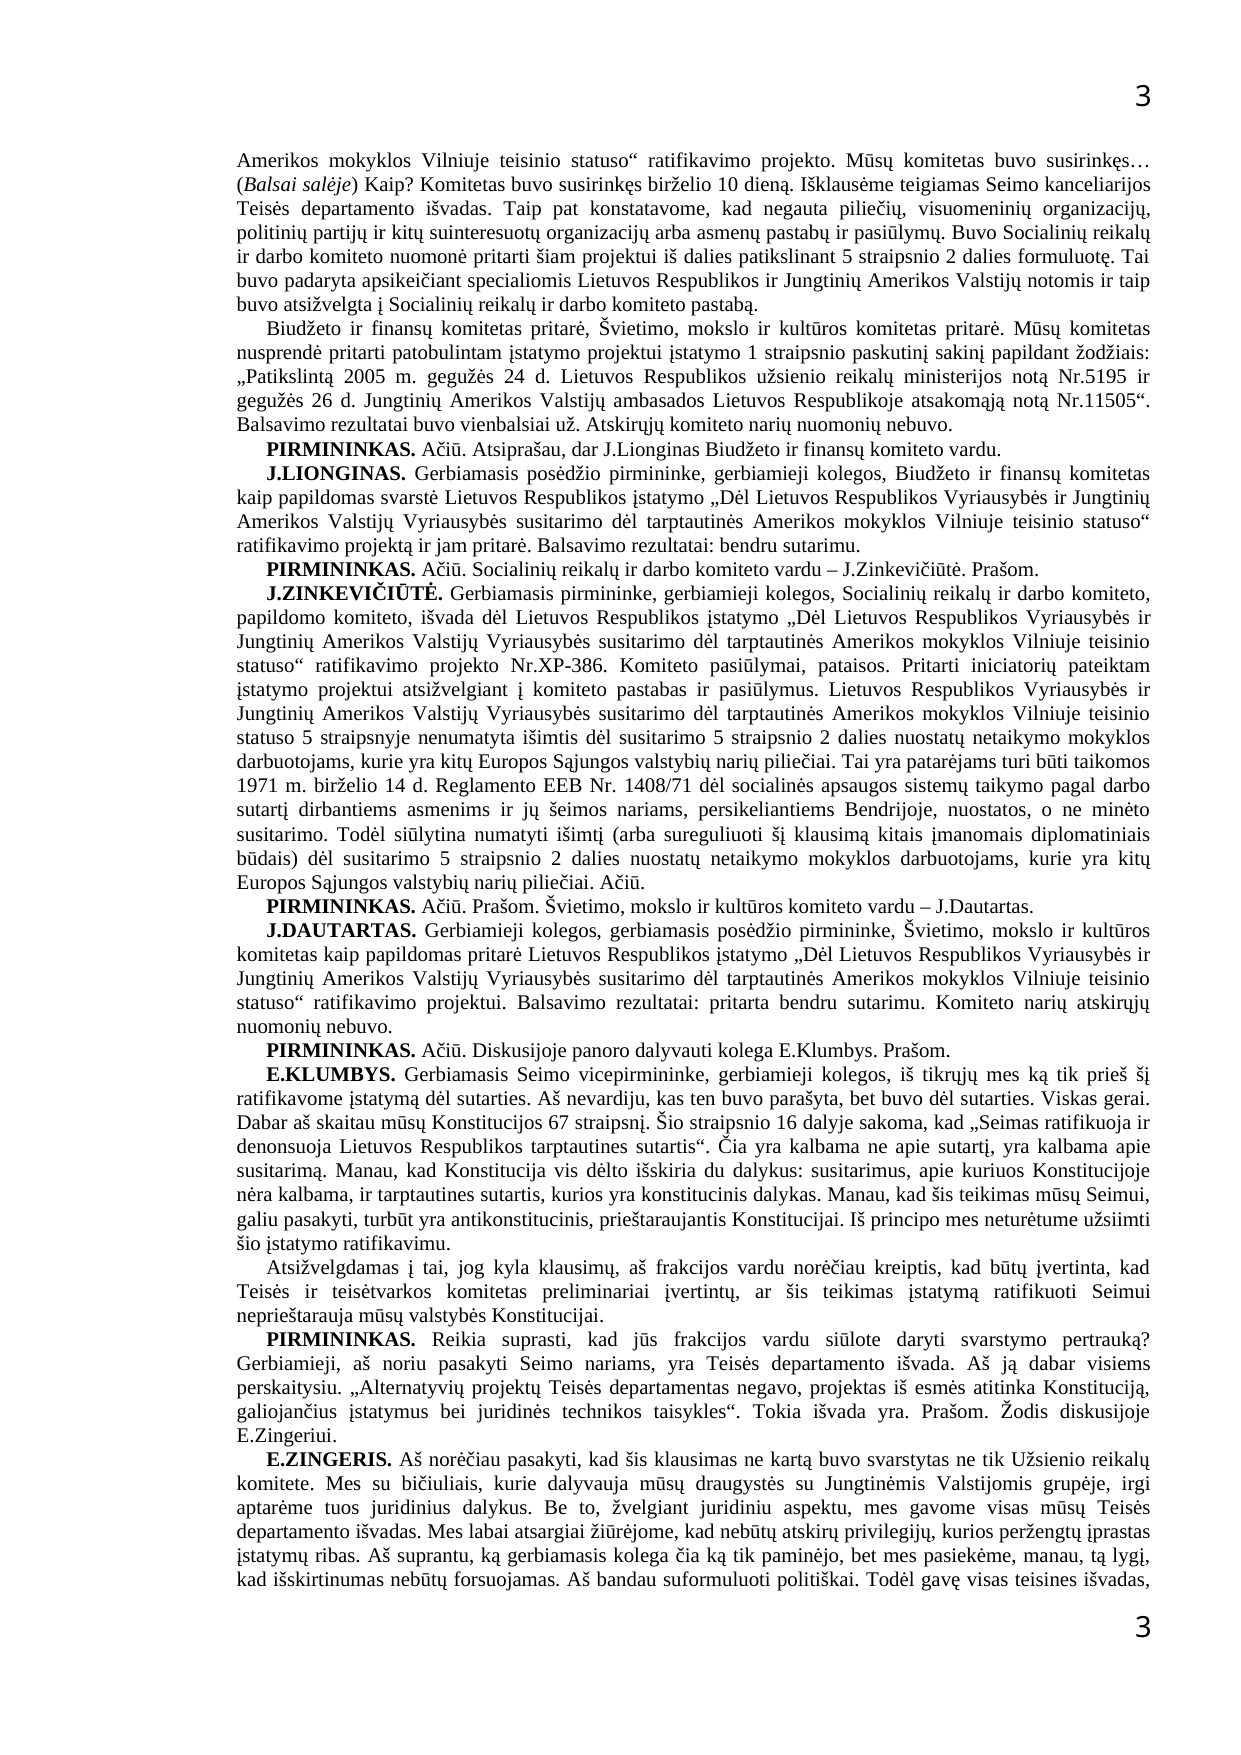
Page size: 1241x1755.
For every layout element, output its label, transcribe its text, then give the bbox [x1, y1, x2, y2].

text J.LIONGINAS. Gerbiamasis posėdžio pirmininke, gerbiamieji kolegos, Biudžeto ir finansų komitetas kaip papildomas svarstė Lietuvos Respublikos įstatymo „Dėl Lietuvos Respublikos Vyriausybės ir Jungtinių Amerikos Valstijų Vyriausybės susitarimo dėl tarptautinės Amerikos mokyklos Vilniuje teisinio statuso“ ratifikavimo projektą ir jam pritarė. Balsavimo rezultatai: bendru sutarimu. [236, 461, 1152, 557]
text E.KLUMBYS. Gerbiamasis Seimo vicepirmininke, gerbiamieji kolegos, iš tikrųjų mes ką tik prieš šį ratifikavome įstatymą dėl sutarties. Aš nevardiju, kas ten buvo parašyta, bet buvo dėl sutarties. Viskas gerai. Dabar aš skaitau mūsų Konstitucijos 67 straipsnį. Šio straipsnio 16 dalyje sakoma, kad „Seimas ratifikuoja ir denonsuoja Lietuvos Respublikos tarptautines sutartis“. Čia yra kalbama ne apie sutartį, yra kalbama apie susitarimą. Manau, kad Konstitucija vis dėlto išskiria du dalykus: susitarimus, apie kuriuos Konstitucijoje nėra kalbama, ir tarptautines sutartis, kurios yra konstitucinis dalykas. Manau, kad šis teikimas mūsų Seimui, galiu pasakyti, turbūt yra antikonstitucinis, prieštaraujantis Konstitucijai. Iš principo mes neturėtume užsiimti šio įstatymo ratifikavimu. [236, 1062, 1152, 1254]
text PIRMININKAS. Ačiū. Atsiprašau, dar J.Lionginas Biudžeto ir finansų komiteto vardu. [236, 436, 1152, 461]
text PIRMININKAS. Reikia suprasti, kad jūs frakcijos vardu siūlote daryti svarstymo pertrauką? Gerbiamieji, aš noriu pasakyti Seimo nariams, yra Teisės departamento išvada. Aš ją dabar visiems perskaitysiu. „Alternatyvių projektų Teisės departamentas negavo, projektas iš esmės atitinka Konstituciją, galiojančius įstatymus bei juridinės technikos taisykles“. Tokia išvada yra. Prašom. Žodis diskusijoje E.Zingeriui. [236, 1327, 1152, 1447]
text PIRMININKAS. Ačiū. Diskusijoje panoro dalyvauti kolega E.Klumbys. Prašom. [236, 1038, 1152, 1062]
text E.ZINGERIS. Aš norėčiau pasakyti, kad šis klausimas ne kartą buvo svarstytas ne tik Užsienio reikalų komitete. Mes su bičiuliais, kurie dalyvauja mūsų draugystės su Jungtinėmis Valstijomis grupėje, irgi aptarėme tuos juridinius dalykus. Be to, žvelgiant juridiniu aspektu, mes gavome visas mūsų Teisės departamento išvadas. Mes labai atsargiai žiūrėjome, kad nebūtų atskirų privilegijų, kurios peržengtų įprastas įstatymų ribas. Aš suprantu, ką gerbiamasis kolega čia ką tik paminėjo, bet mes pasiekėme, manau, tą lygį, kad išskirtinumas nebūtų forsuojamas. Aš bandau suformuluoti politiškai. Todėl gavę visas teisines išvadas, [236, 1447, 1152, 1591]
text PIRMININKAS. Ačiū. Prašom. Švietimo, mokslo ir kultūros komiteto vardu – J.Dautartas. [236, 894, 1152, 918]
text J.DAUTARTAS. Gerbiamieji kolegos, gerbiamasis posėdžio pirmininke, Švietimo, mokslo ir kultūros komitetas kaip papildomas pritarė Lietuvos Respublikos įstatymo „Dėl Lietuvos Respublikos Vyriausybės ir Jungtinių Amerikos Valstijų Vyriausybės susitarimo dėl tarptautinės Amerikos mokyklos Vilniuje teisinio statuso“ ratifikavimo projektui. Balsavimo rezultatai: pritarta bendru sutarimu. Komiteto narių atskirųjų nuomonių nebuvo. [236, 918, 1152, 1038]
text J.ZINKEVIČIŪTĖ. Gerbiamasis pirmininke, gerbiamieji kolegos, Socialinių reikalų ir darbo komiteto, papildomo komiteto, išvada dėl Lietuvos Respublikos įstatymo „Dėl Lietuvos Respublikos Vyriausybės ir Jungtinių Amerikos Valstijų Vyriausybės susitarimo dėl tarptautinės Amerikos mokyklos Vilniuje teisinio statuso“ ratifikavimo projekto Nr.XP-386. Komiteto pasiūlymai, pataisos. Pritarti iniciatorių pateiktam įstatymo projektui atsižvelgiant į komiteto pastabas ir pasiūlymus. Lietuvos Respublikos Vyriausybės ir Jungtinių Amerikos Valstijų Vyriausybės susitarimo dėl tarptautinės Amerikos mokyklos Vilniuje teisinio statuso 5 straipsnyje nenumatyta išimtis dėl susitarimo 5 straipsnio 2 dalies nuostatų netaikymo mokyklos darbuotojams, kurie yra kitų Europos Sąjungos valstybių narių piliečiai. Tai yra patarėjams turi būti taikomos 1971 m. birželio 14 d. Reglamento EEB Nr. 1408/71 dėl socialinės apsaugos sistemų taikymo pagal darbo sutartį dirbantiems asmenims ir jų šeimos nariams, persikeliantiems Bendrijoje, nuostatos, o ne minėto susitarimo. Todėl siūlytina numatyti išimtį (arba sureguliuoti šį klausimą kitais įmanomais diplomatiniais būdais) dėl susitarimo 5 straipsnio 2 dalies nuostatų netaikymo mokyklos darbuotojams, kurie yra kitų Europos Sąjungos valstybių narių piliečiai. Ačiū. [236, 581, 1152, 894]
text Atsižvelgdamas į tai, jog kyla klausimų, aš frakcijos vardu norėčiau kreiptis, kad būtų įvertinta, kad Teisės ir teisėtvarkos komitetas preliminariai įvertintų, ar šis teikimas įstatymą ratifikuoti Seimui neprieštarauja mūsų valstybės Konstitucijai. [236, 1254, 1152, 1327]
text Biudžeto ir finansų komitetas pritarė, Švietimo, mokslo ir kultūros komitetas pritarė. Mūsų komitetas nusprendė pritarti patobulintam įstatymo projektui įstatymo 1 straipsnio paskutinį sakinį papildant žodžiais: „Patikslintą 2005 m. gegužės 24 d. Lietuvos Respublikos užsienio reikalų ministerijos notą Nr.5195 ir gegužės 26 d. Jungtinių Amerikos Valstijų ambasados Lietuvos Respublikoje atsakomąją notą Nr.11505“. Balsavimo rezultatai buvo vienbalsiai už. Atskirųjų komiteto narių nuomonių nebuvo. [236, 316, 1152, 436]
text Amerikos mokyklos Vilniuje teisinio statuso“ ratifikavimo projekto. Mūsų komitetas buvo susirinkęs… (Balsai salėje) Kaip? Komitetas buvo susirinkęs birželio 10 dieną. Išklausėme teigiamas Seimo kanceliarijos Teisės departamento išvadas. Taip pat konstatavome, kad negauta piliečių, visuomeninių organizacijų, politinių partijų ir kitų suinteresuotų organizacijų arba asmenų pastabų ir pasiūlymų. Buvo Socialinių reikalų ir darbo komiteto nuomonė pritarti šiam projektui iš dalies patikslinant 5 straipsnio 2 dalies formuluotę. Tai buvo padaryta apsikeičiant specialiomis Lietuvos Respublikos ir Jungtinių Amerikos Valstijų notomis ir taip buvo atsižvelgta į Socialinių reikalų ir darbo komiteto pastabą. [236, 148, 1152, 316]
text PIRMININKAS. Ačiū. Socialinių reikalų ir darbo komiteto vardu – J.Zinkevičiūtė. Prašom. [236, 557, 1152, 581]
